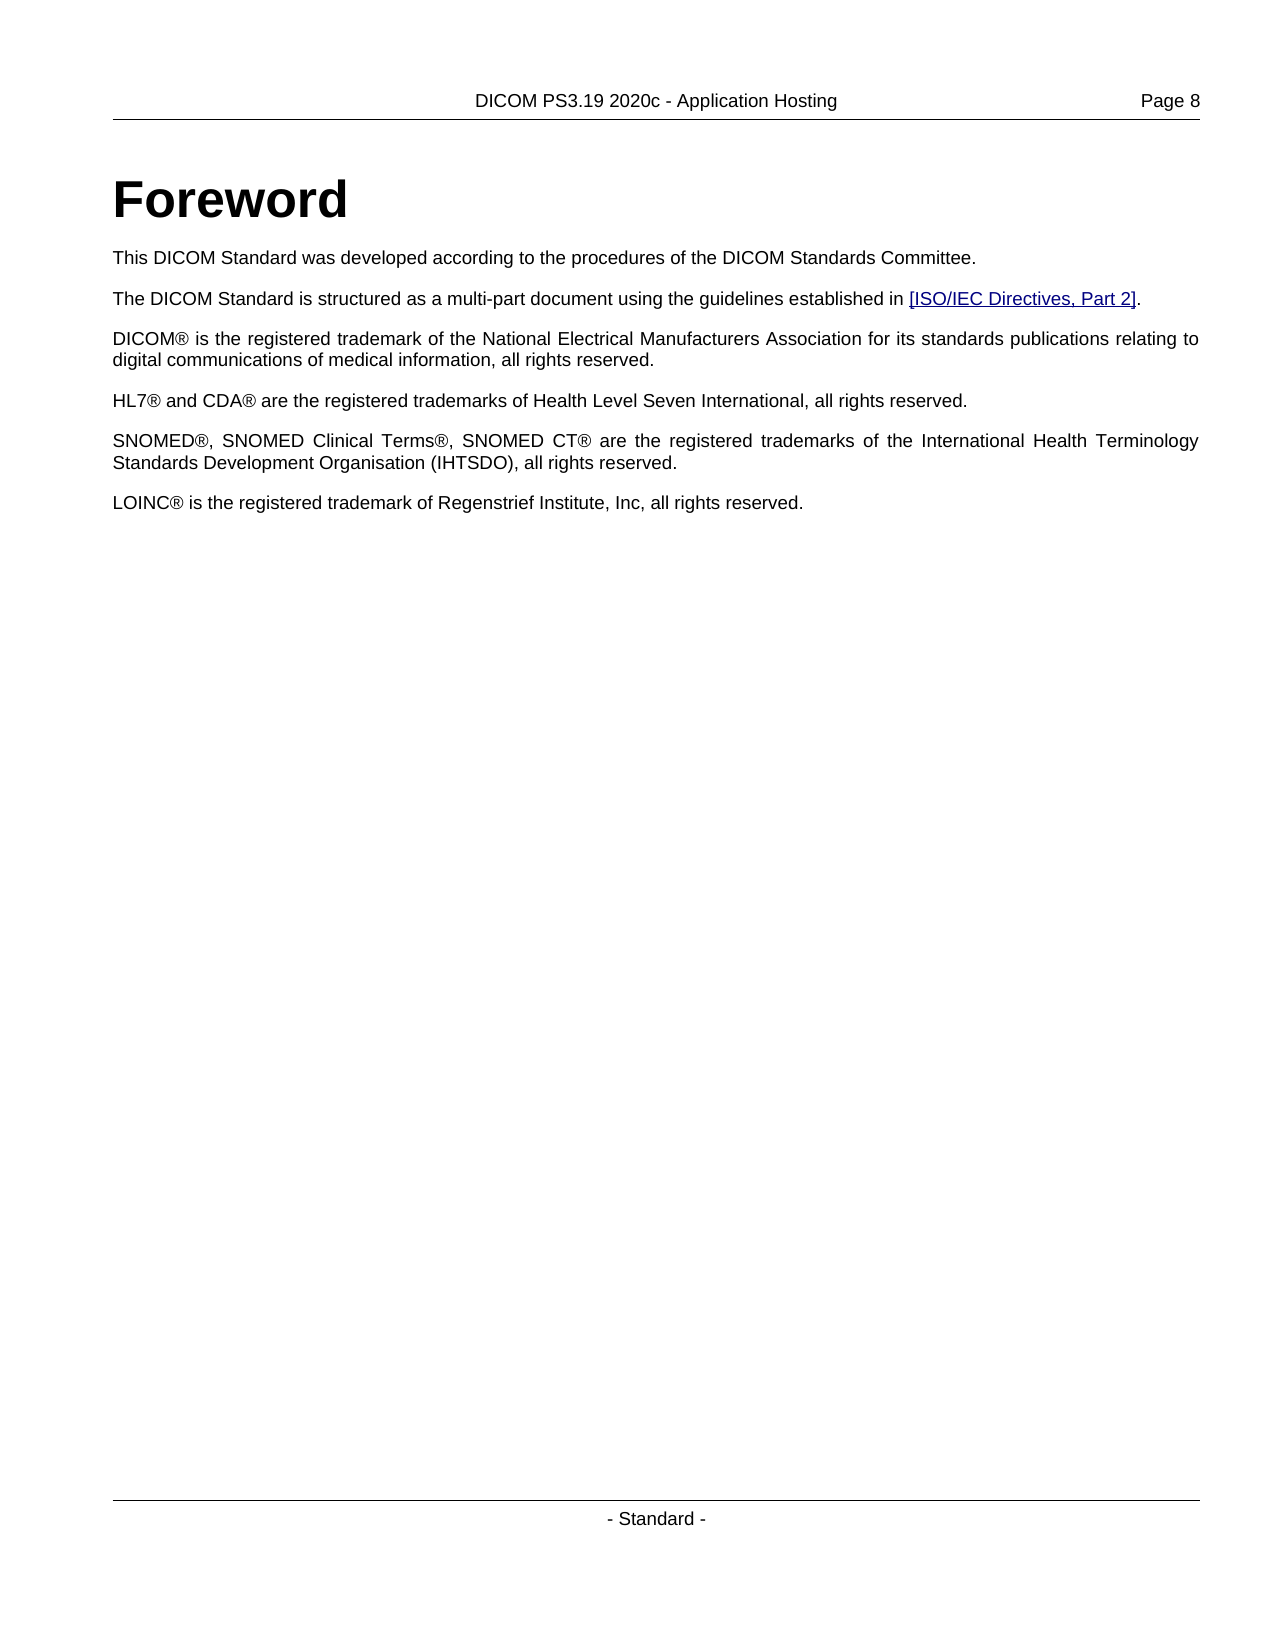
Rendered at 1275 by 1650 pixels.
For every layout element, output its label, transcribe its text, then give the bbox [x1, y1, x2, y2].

text DICOM® is the registered trademark of the National Electrical Manufacturers Association for its standards publications relating to digital communications of medical information, all rights reserved. [112, 328, 1200, 371]
text The DICOM Standard is structured as a multi-part document using the guidelines established in [ISO/IEC Directives, Part 2]. [112, 287, 1200, 309]
text This DICOM Standard was developed according to the procedures of the DICOM Standards Committee. [112, 247, 1200, 269]
text SNOMED®, SNOMED Clinical Terms®, SNOMED CT® are the registered trademarks of the International Health Terminology Standards Development Organisation (IHTSDO), all rights reserved. [112, 430, 1200, 473]
text Foreword [112, 169, 1200, 228]
text LOINC® is the registered trademark of Regenstrief Institute, Inc, all rights reserved. [112, 492, 1200, 513]
text HL7® and CDA® are the registered trademarks of Health Level Seven International, all rights reserved. [112, 389, 1200, 411]
